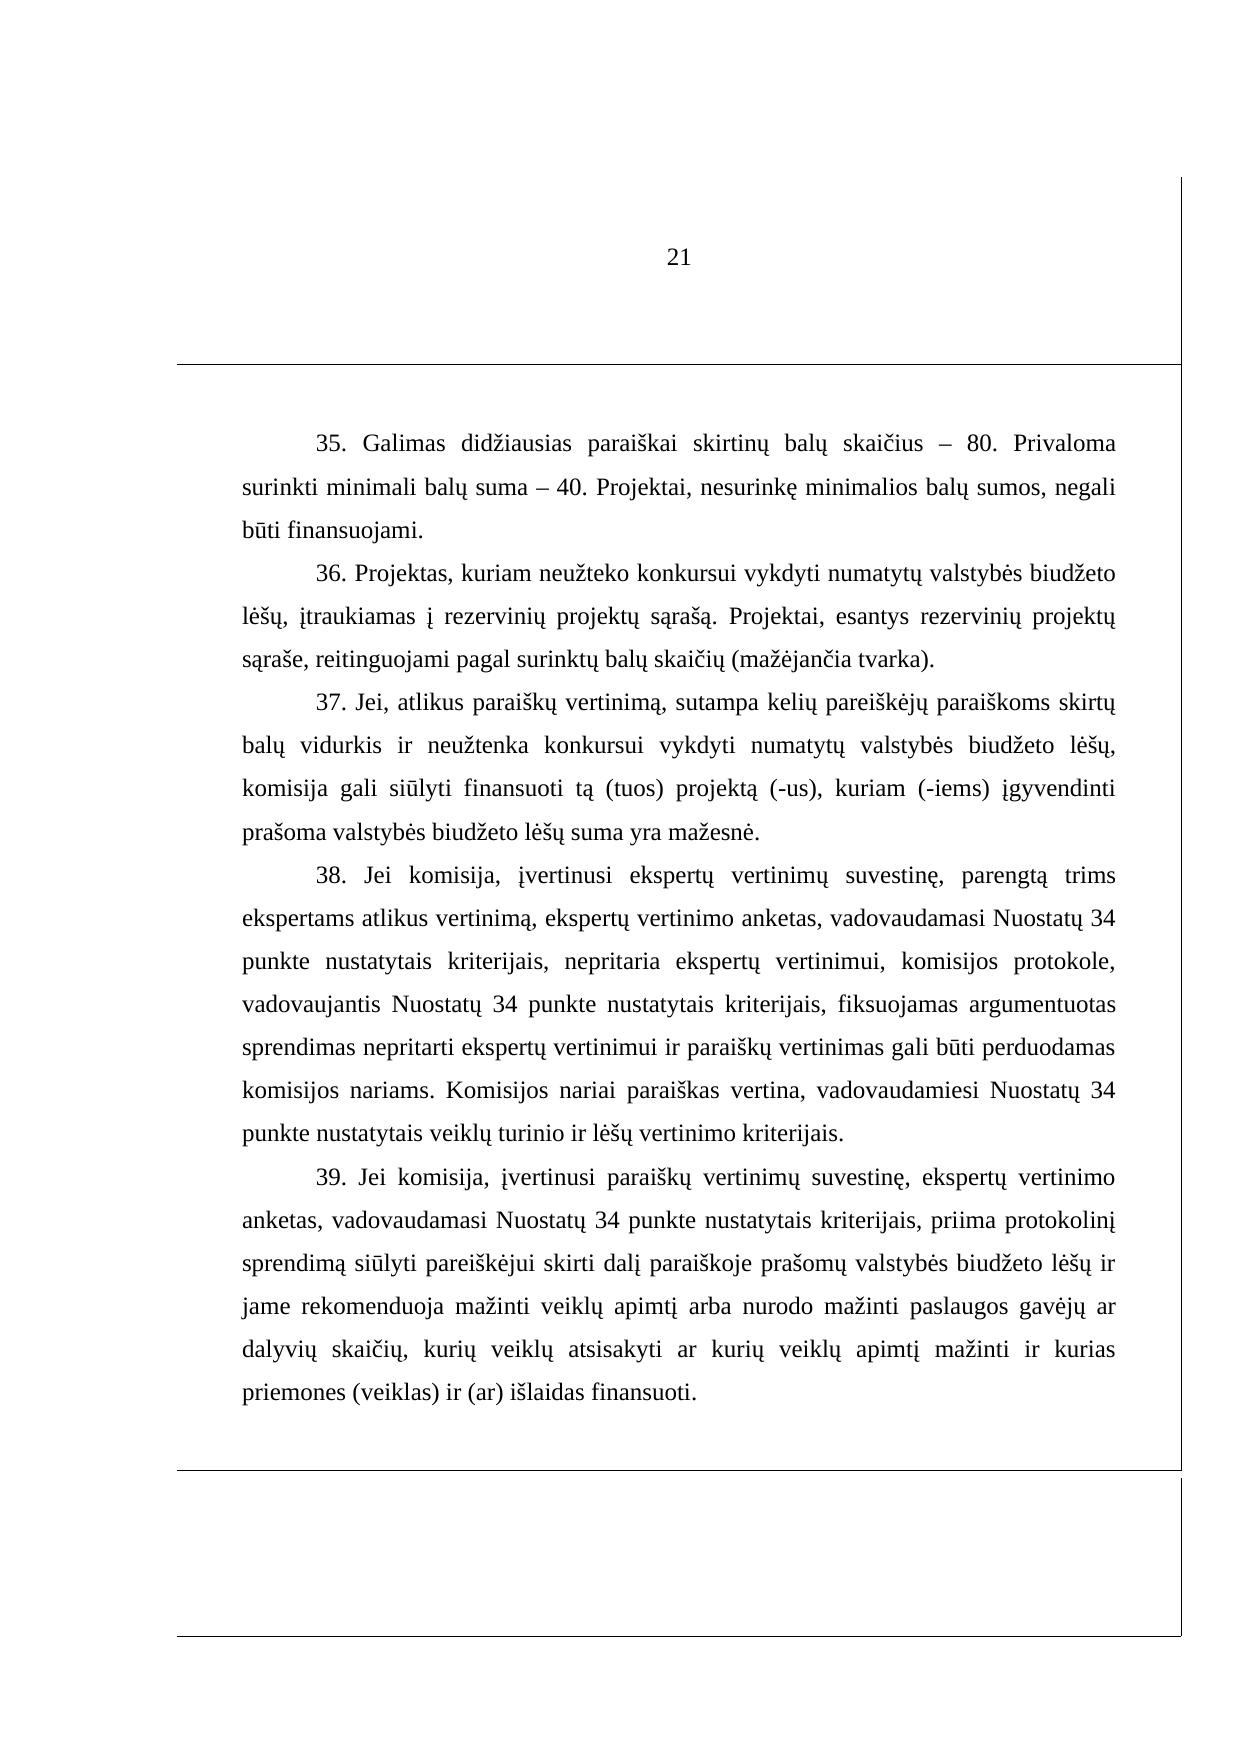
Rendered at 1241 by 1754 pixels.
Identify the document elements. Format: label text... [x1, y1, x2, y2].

text 38. Jei komisija, įvertinusi ekspertų vertinimų suvestinę, parengtą trims ekspertams atlikus vertinimą, ekspertų vertinimo anketas, vadovaudamasi Nuostatų 34 punkte nustatytais kriterijais, nepritaria ekspertų vertinimui, komisijos protokole, vadovaujantis Nuostatų 34 punkte nustatytais kriterijais, fiksuojamas argumentuotas sprendimas nepritarti ekspertų vertinimui ir paraiškų vertinimas gali būti perduodamas komisijos nariams. Komisijos nariai paraiškas vertina, vadovaudamiesi Nuostatų 34 punkte nustatytais veiklų turinio ir lėšų vertinimo kriterijais. [177, 795, 1181, 1097]
text 36. Projektas, kuriam neužteko konkursui vykdyti numatytų valstybės biudžeto lėšų, įtraukiamas į rezervinių projektų sąrašą. Projektai, esantys rezervinių projektų sąraše, reitinguojami pagal surinktų balų skaičių (mažėjančia tvarka). [177, 493, 1181, 623]
text 39. Jei komisija, įvertinusi paraiškų vertinimų suvestinę, ekspertų vertinimo anketas, vadovaudamasi Nuostatų 34 punkte nustatytais kriterijais, priima protokolinį sprendimą siūlyti pareiškėjui skirti dalį paraiškoje prašomų valstybės biudžeto lėšų ir jame rekomenduoja mažinti veiklų apimtį arba nurodo mažinti paslaugos gavėjų ar dalyvių skaičių, kurių veiklų atsisakyti ar kurių veiklų apimtį mažinti ir kurias priemones (veiklas) ir (ar) išlaidas finansuoti. [177, 1097, 1181, 1470]
text 35. Galimas didžiausias paraiškai skirtinų balų skaičius – 80. Privaloma surinkti minimali balų suma – 40. Projektai, nesurinkę minimalios balų sumos, negali būti finansuojami. [177, 364, 1181, 493]
text 37. Jei, atlikus paraiškų vertinimą, sutampa kelių pareiškėjų paraiškoms skirtų balų vidurkis ir neužtenka konkursui vykdyti numatytų valstybės biudžeto lėšų, komisija gali siūlyti finansuoti tą (tuos) projektą (-us), kuriam (-iems) įgyvendinti prašoma valstybės biudžeto lėšų suma yra mažesnė. [177, 623, 1181, 795]
